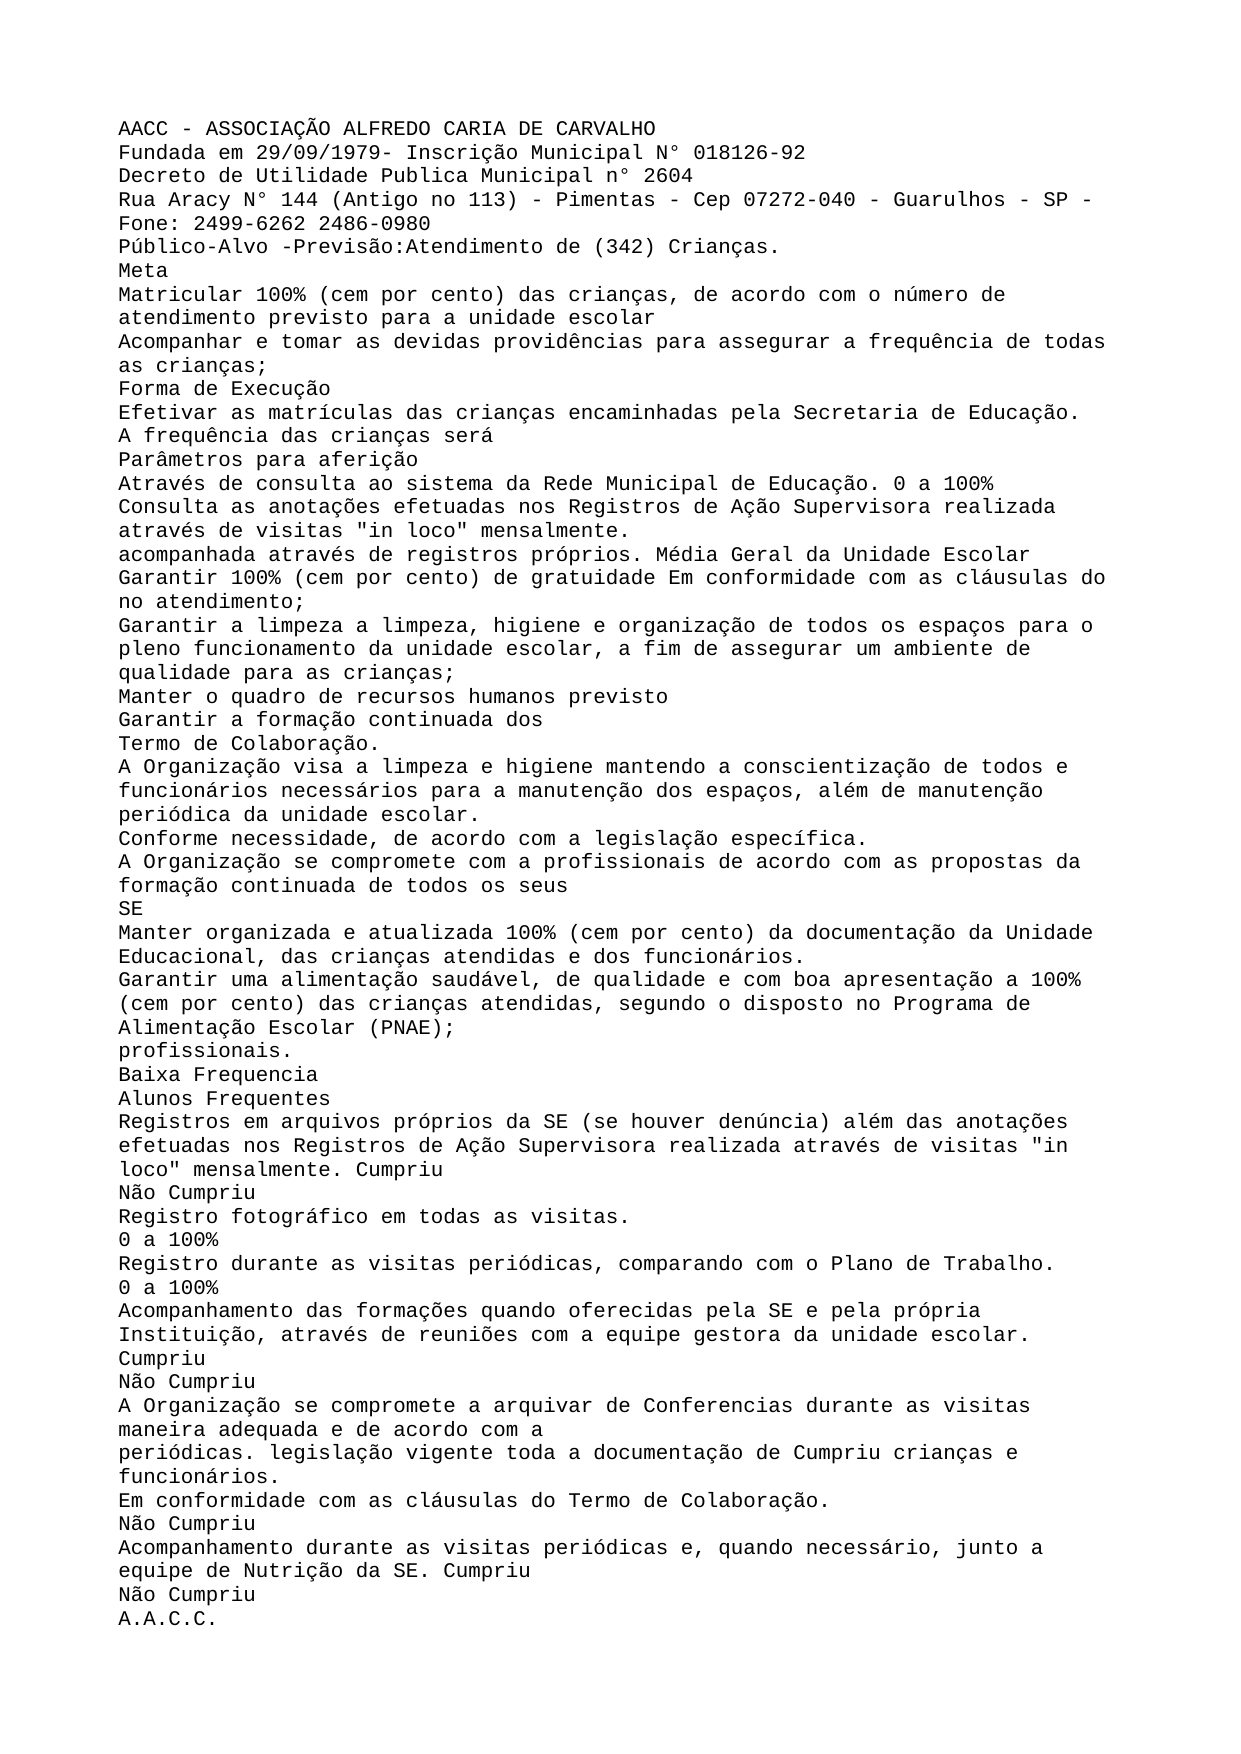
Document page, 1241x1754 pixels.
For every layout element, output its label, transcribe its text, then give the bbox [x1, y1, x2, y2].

text profissionais. [118, 1040, 1122, 1064]
text AACC - ASSOCIAÇÃO ALFREDO CARIA DE CARVALHO [118, 118, 1122, 142]
text Não Cumpriu [118, 1584, 1122, 1608]
text Baixa Frequencia [118, 1064, 1122, 1088]
text Acompanhar e tomar as devidas providências para assegurar a frequência de todas as crianças; [118, 331, 1122, 378]
text Através de consulta ao sistema da Rede Municipal de Educação. 0 a 100% [118, 473, 1122, 496]
text Meta [118, 260, 1122, 284]
text Registro fotográfico em todas as visitas. [118, 1206, 1122, 1229]
text Garantir 100% (cem por cento) de gratuidade Em conformidade com as cláusulas do no atendimento; [118, 567, 1122, 615]
text Consulta as anotações efetuadas nos Registros de Ação Supervisora realizada através de visitas "in loco" mensalmente. [118, 496, 1122, 544]
text periódicas. legislação vigente toda a documentação de Cumpriu crianças e funcionários. [118, 1442, 1122, 1489]
text Forma de Execução [118, 378, 1122, 402]
text A.A.C.C. [118, 1608, 1122, 1631]
text Matricular 100% (cem por cento) das crianças, de acordo com o número de atendimento previsto para a unidade escolar [118, 284, 1122, 331]
text Alunos Frequentes [118, 1088, 1122, 1111]
text Não Cumpriu [118, 1182, 1122, 1206]
text Acompanhamento durante as visitas periódicas e, quando necessário, junto a equipe de Nutrição da SE. Cumpriu [118, 1537, 1122, 1584]
text Rua Aracy N° 144 (Antigo no 113) - Pimentas - Cep 07272-040 - Guarulhos - SP - Fone: 2499-6262 2486-0980 [118, 189, 1122, 236]
text Garantir a limpeza a limpeza, higiene e organização de todos os espaços para o pleno funcionamento da unidade escolar, a fim de assegurar um ambiente de qualidade para as crianças; [118, 615, 1122, 686]
text Registros em arquivos próprios da SE (se houver denúncia) além das anotações efetuadas nos Registros de Ação Supervisora realizada através de visitas "in loco" mensalmente. Cumpriu [118, 1111, 1122, 1182]
text acompanhada através de registros próprios. Média Geral da Unidade Escolar [118, 544, 1122, 567]
text Não Cumpriu [118, 1513, 1122, 1537]
text Público-Alvo -Previsão:Atendimento de (342) Crianças. [118, 236, 1122, 260]
text A Organização se compromete com a profissionais de acordo com as propostas da formação continuada de todos os seus [118, 851, 1122, 898]
text Manter o quadro de recursos humanos previsto [118, 686, 1122, 709]
text Registro durante as visitas periódicas, comparando com o Plano de Trabalho. [118, 1253, 1122, 1277]
text Fundada em 29/09/1979- Inscrição Municipal N° 018126-92 [118, 142, 1122, 165]
text Manter organizada e atualizada 100% (cem por cento) da documentação da Unidade Educacional, das crianças atendidas e dos funcionários. [118, 922, 1122, 969]
text Termo de Colaboração. [118, 733, 1122, 757]
text Conforme necessidade, de acordo com a legislação específica. [118, 827, 1122, 851]
text Parâmetros para aferição [118, 449, 1122, 473]
text Decreto de Utilidade Publica Municipal n° 2604 [118, 165, 1122, 189]
text 0 a 100% [118, 1229, 1122, 1253]
text Em conformidade com as cláusulas do Termo de Colaboração. [118, 1489, 1122, 1513]
text Efetivar as matrículas das crianças encaminhadas pela Secretaria de Educação. [118, 402, 1122, 426]
text SE [118, 898, 1122, 922]
text A Organização visa a limpeza e higiene mantendo a conscientização de todos e funcionários necessários para a manutenção dos espaços, além de manutenção periódica da unidade escolar. [118, 757, 1122, 827]
text Cumpriu [118, 1348, 1122, 1371]
text 0 a 100% [118, 1277, 1122, 1300]
text A Organização se compromete a arquivar de Conferencias durante as visitas maneira adequada e de acordo com a [118, 1395, 1122, 1442]
text A frequência das crianças será [118, 426, 1122, 449]
text Acompanhamento das formações quando oferecidas pela SE e pela própria Instituição, através de reuniões com a equipe gestora da unidade escolar. [118, 1300, 1122, 1348]
text Não Cumpriu [118, 1371, 1122, 1395]
text Garantir uma alimentação saudável, de qualidade e com boa apresentação a 100% (cem por cento) das crianças atendidas, segundo o disposto no Programa de Alimentação Escolar (PNAE); [118, 969, 1122, 1040]
text Garantir a formação continuada dos [118, 709, 1122, 733]
